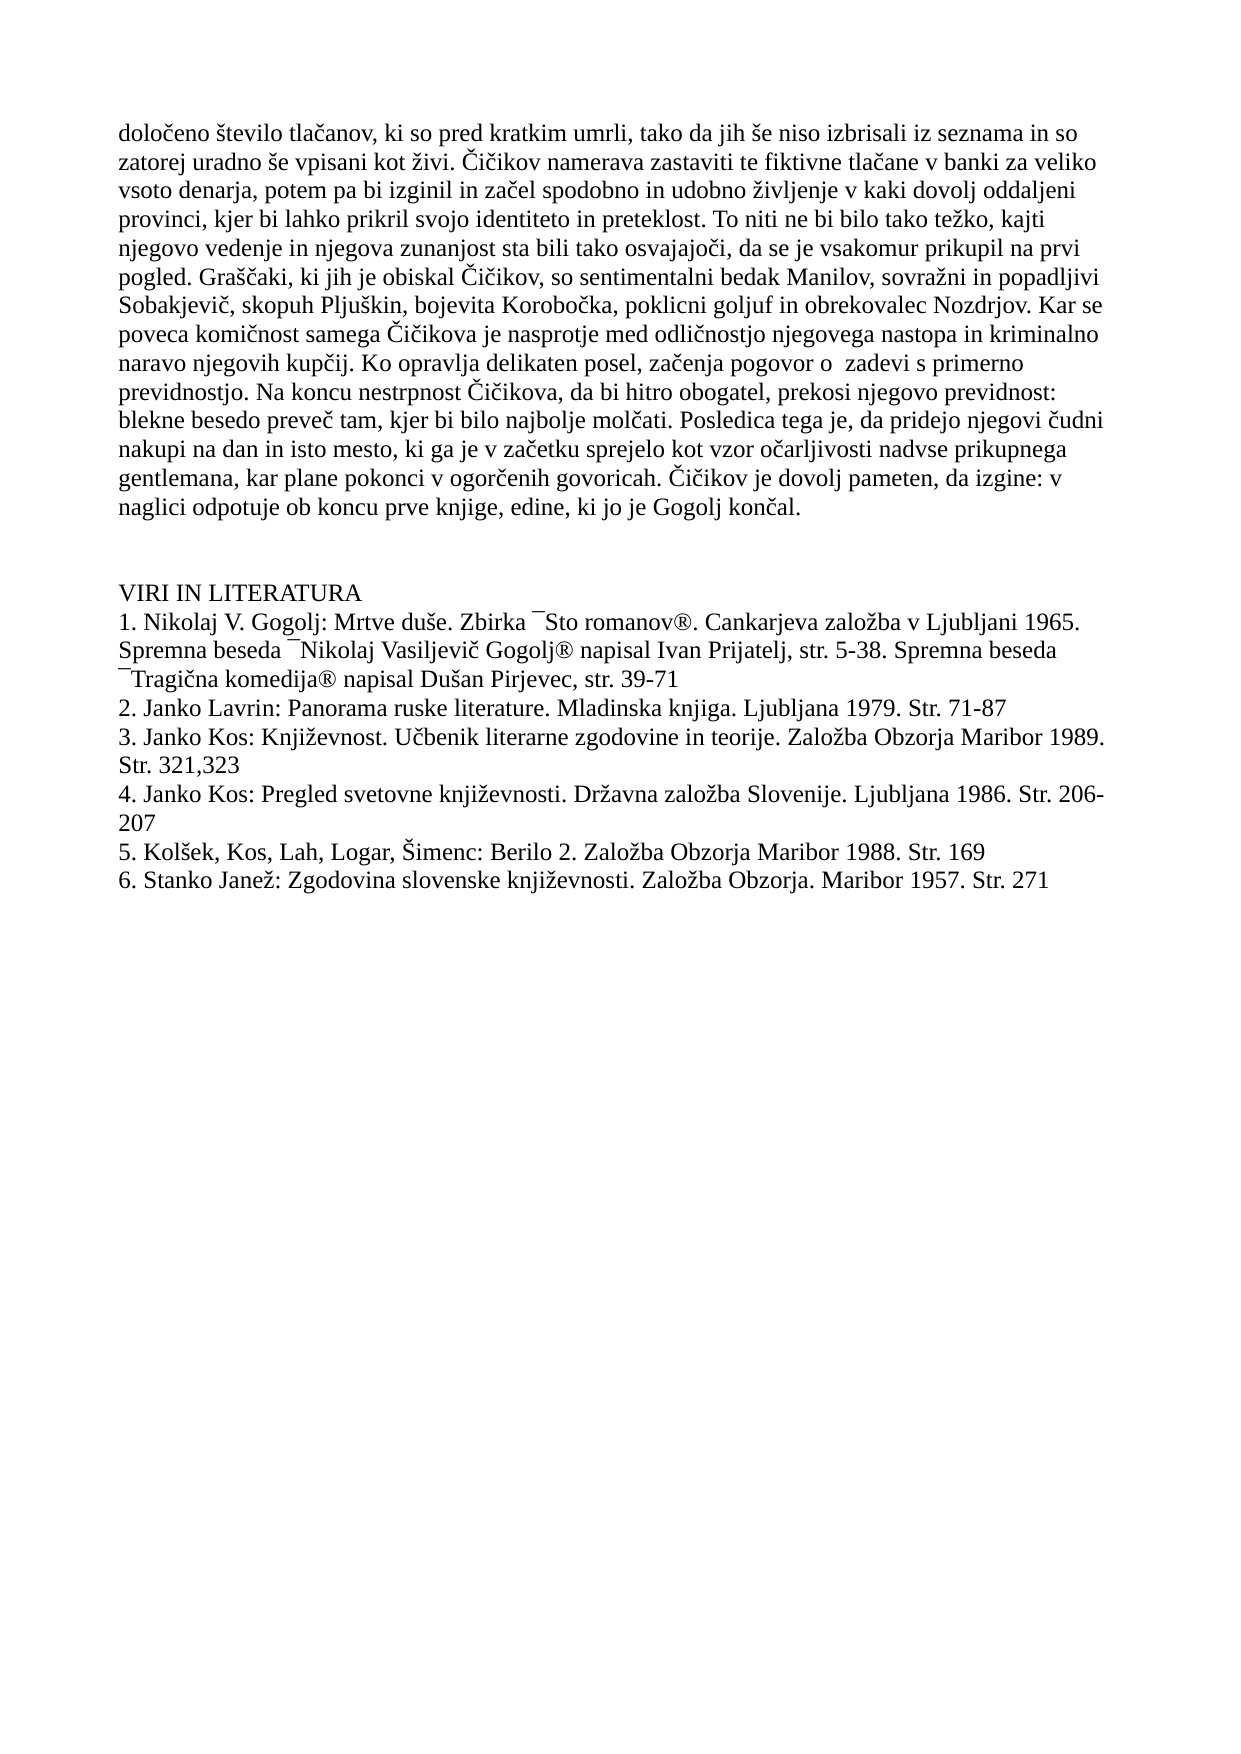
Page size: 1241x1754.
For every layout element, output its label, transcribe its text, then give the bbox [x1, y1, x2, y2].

text 1. Nikolaj V. Gogolj: Mrtve duše. Zbirka ¯Sto romanov®. Cankarjeva založba v Ljubljani 1965. Spremna beseda ¯Nikolaj Vasiljevič Gogolj® napisal Ivan Prijatelj, str. 5-38. Spremna beseda ¯Tragična komedija® napisal Dušan Pirjevec, str. 39-71 [118, 607, 1122, 693]
text določeno število tlačanov, ki so pred kratkim umrli, tako da jih še niso izbrisali iz seznama in so zatorej uradno še vpisani kot živi. Čičikov namerava zastaviti te fiktivne tlačane v banki za veliko vsoto denarja, potem pa bi izginil in začel spodobno in udobno življenje v kaki dovolj oddaljeni provinci, kjer bi lahko prikril svojo identiteto in preteklost. To niti ne bi bilo tako težko, kajti njegovo vedenje in njegova zunanjost sta bili tako osvajajoči, da se je vsakomur prikupil na prvi pogled. Graščaki, ki jih je obiskal Čičikov, so sentimentalni bedak Manilov, sovražni in popadljivi Sobakjevič, skopuh Pljuškin, bojevita Korobočka, poklicni goljuf in obrekovalec Nozdrjov. Kar se poveca komičnost samega Čičikova je nasprotje med odličnostjo njegovega nastopa in kriminalno naravo njegovih kupčij. Ko opravlja delikaten posel, začenja pogovor o zadevi s primerno previdnostjo. Na koncu nestrpnost Čičikova, da bi hitro obogatel, prekosi njegovo previdnost: blekne besedo preveč tam, kjer bi bilo najbolje molčati. Posledica tega je, da pridejo njegovi čudni nakupi na dan in isto mesto, ki ga je v začetku sprejelo kot vzor očarljivosti nadvse prikupnega gentlemana, kar plane pokonci v ogorčenih govoricah. Čičikov je dovolj pameten, da izgine: v naglici odpotuje ob koncu prve knjige, edine, ki jo je Gogolj končal. [118, 118, 1122, 521]
text VIRI IN LITERATURA [118, 578, 1122, 607]
text 5. Kolšek, Kos, Lah, Logar, Šimenc: Berilo 2. Založba Obzorja Maribor 1988. Str. 169 [118, 837, 1122, 866]
text 3. Janko Kos: Književnost. Učbenik literarne zgodovine in teorije. Založba Obzorja Maribor 1989. Str. 321,323 [118, 722, 1122, 779]
text 6. Stanko Janež: Zgodovina slovenske književnosti. Založba Obzorja. Maribor 1957. Str. 271 [118, 866, 1122, 894]
text 2. Janko Lavrin: Panorama ruske literature. Mladinska knjiga. Ljubljana 1979. Str. 71-87 [118, 693, 1122, 722]
text 4. Janko Kos: Pregled svetovne književnosti. Državna založba Slovenije. Ljubljana 1986. Str. 206-207 [118, 779, 1122, 837]
